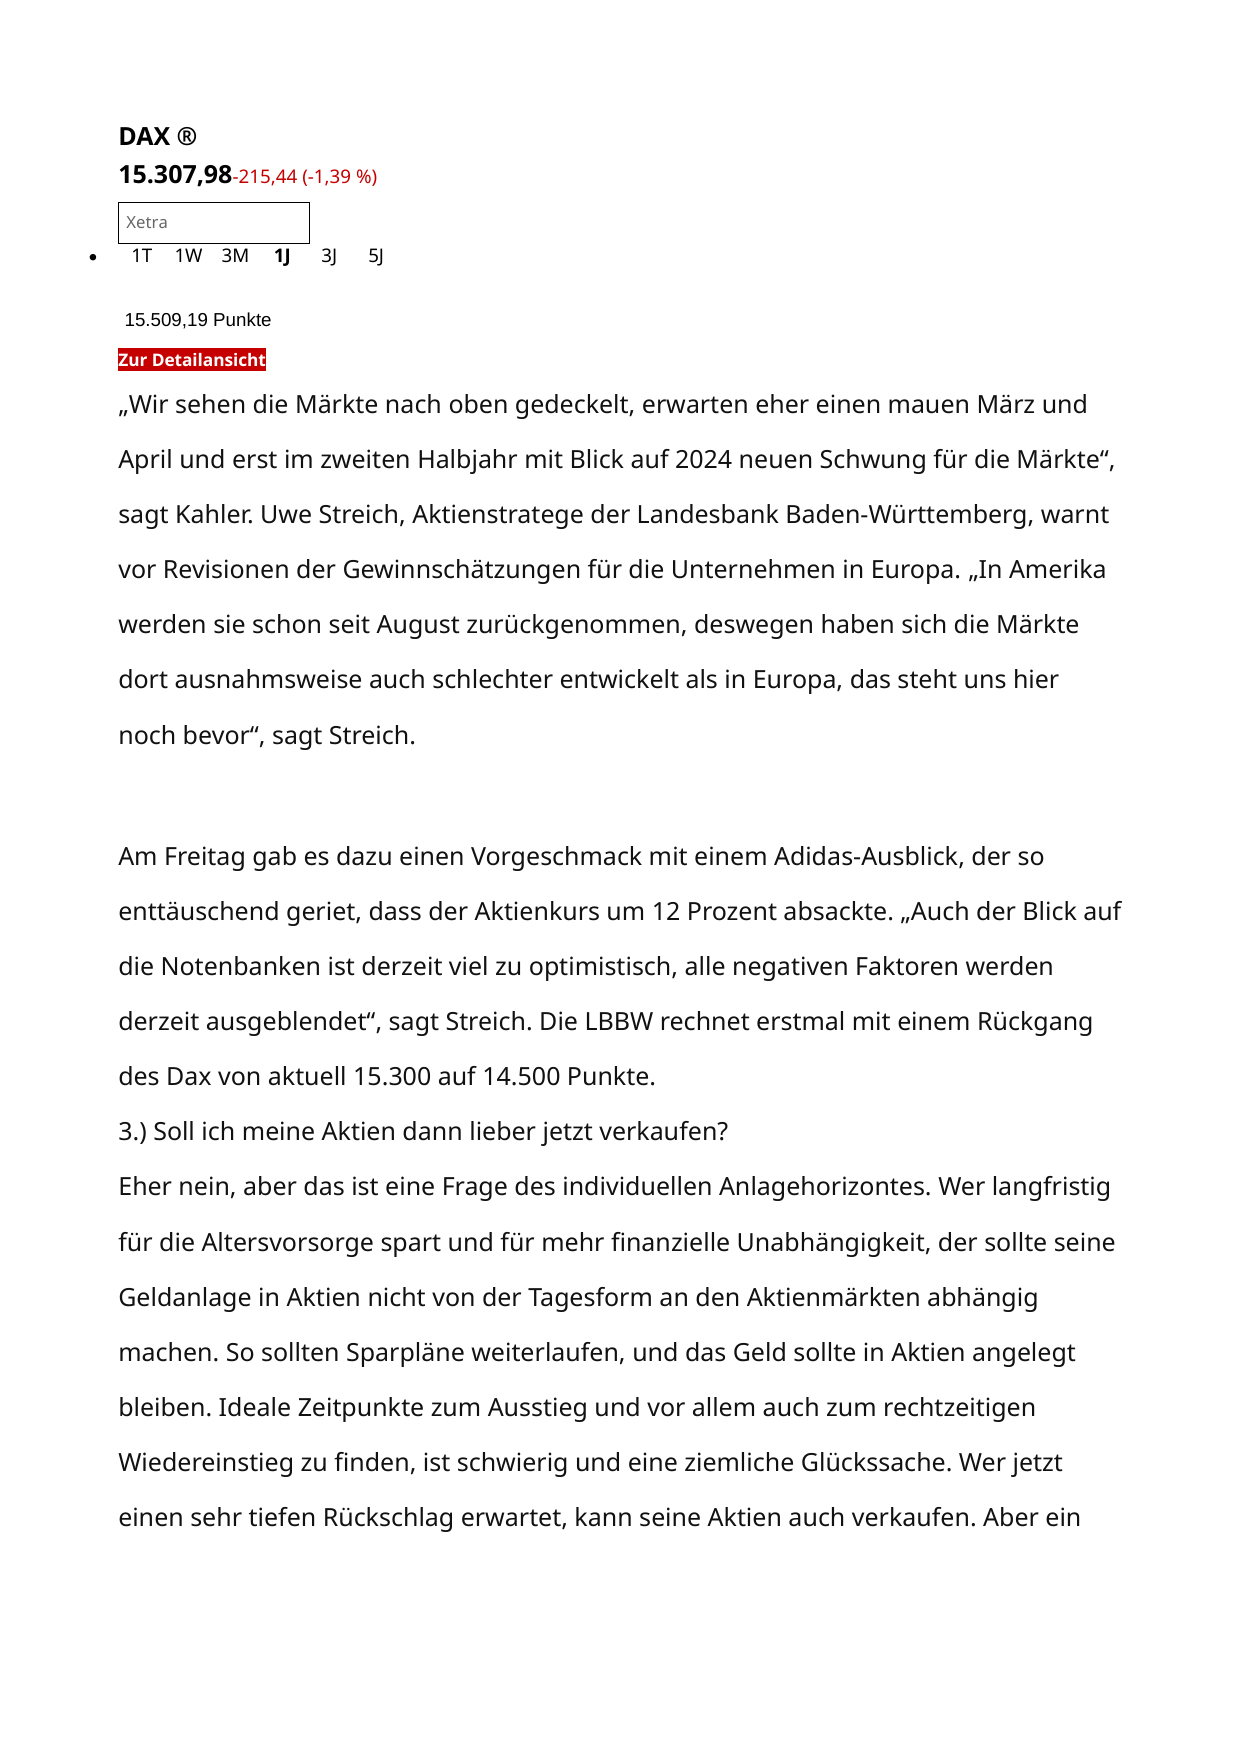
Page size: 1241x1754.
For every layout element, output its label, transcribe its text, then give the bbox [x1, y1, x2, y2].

text Eher nein, aber das ist eine Frage des individuellen Anlagehorizontes. Wer langfristig für die Altersvorsorge spart und für mehr finanzielle Unabhängigkeit, der sollte seine Geldanlage in Aktien nicht von der Tagesform an den Aktienmärkten abhängig machen. So sollten Sparpläne weiterlaufen, und das Geld sollte in Aktien angelegt bleiben. Ideale Zeitpunkte zum Ausstieg und vor allem auch zum rechtzeitigen Wiedereinstieg zu finden, ist schwierig und eine ziemliche Glückssache. Wer jetzt einen sehr tiefen Rückschlag erwartet, kann seine Aktien auch verkaufen. Aber ein [118, 1169, 1122, 1534]
text 15.307,98-215,44 (-1,39 %) [118, 157, 1122, 191]
list 1J [259, 244, 306, 268]
text Am Freitag gab es dazu einen Vorgeschmack mit einem Adidas-Ausblick, der so enttäuschend geriet, dass der Aktienkurs um 12 Prozent absackte. „Auch der Blick auf die Notenbanken ist derzeit viel zu optimistisch, alle negativen Faktoren werden derzeit ausgeblendet“, sagt Streich. Die LBBW rechnet erstmal mit einem Rückgang des Dax von aktuell 15.300 auf 14.500 Punkte. [118, 838, 1122, 1093]
list 3M [212, 244, 259, 268]
text 3.) Soll ich meine Aktien dann lieber jetzt verkaufen? [118, 1114, 1122, 1148]
subtitle DAX ® [118, 118, 1122, 152]
list 5J [352, 243, 399, 268]
text 15.509,19 Punkte [118, 303, 1122, 332]
text „Wir sehen die Märkte nach oben gedeckelt, erwarten eher einen mauen März und April und erst im zweiten Halbjahr mit Blick auf 2024 neuen Schwung für die Märkte“, sagt Kahler. Uwe Streich, Aktienstratege der Landesbank Baden-Württemberg, warnt vor Revisionen der Gewinnschätzungen für die Unternehmen in Europa. „In Amerika werden sie schon seit August zurückgenommen, deswegen haben sich die Märkte dort ausnahmsweise auch schlechter entwickelt als in Europa, das steht uns hier noch bevor“, sagt Streich. [118, 387, 1122, 751]
list 1T [118, 244, 165, 268]
text Zur Detailansicht [118, 348, 1122, 371]
list 3J [306, 243, 352, 268]
list 1W [165, 244, 212, 268]
